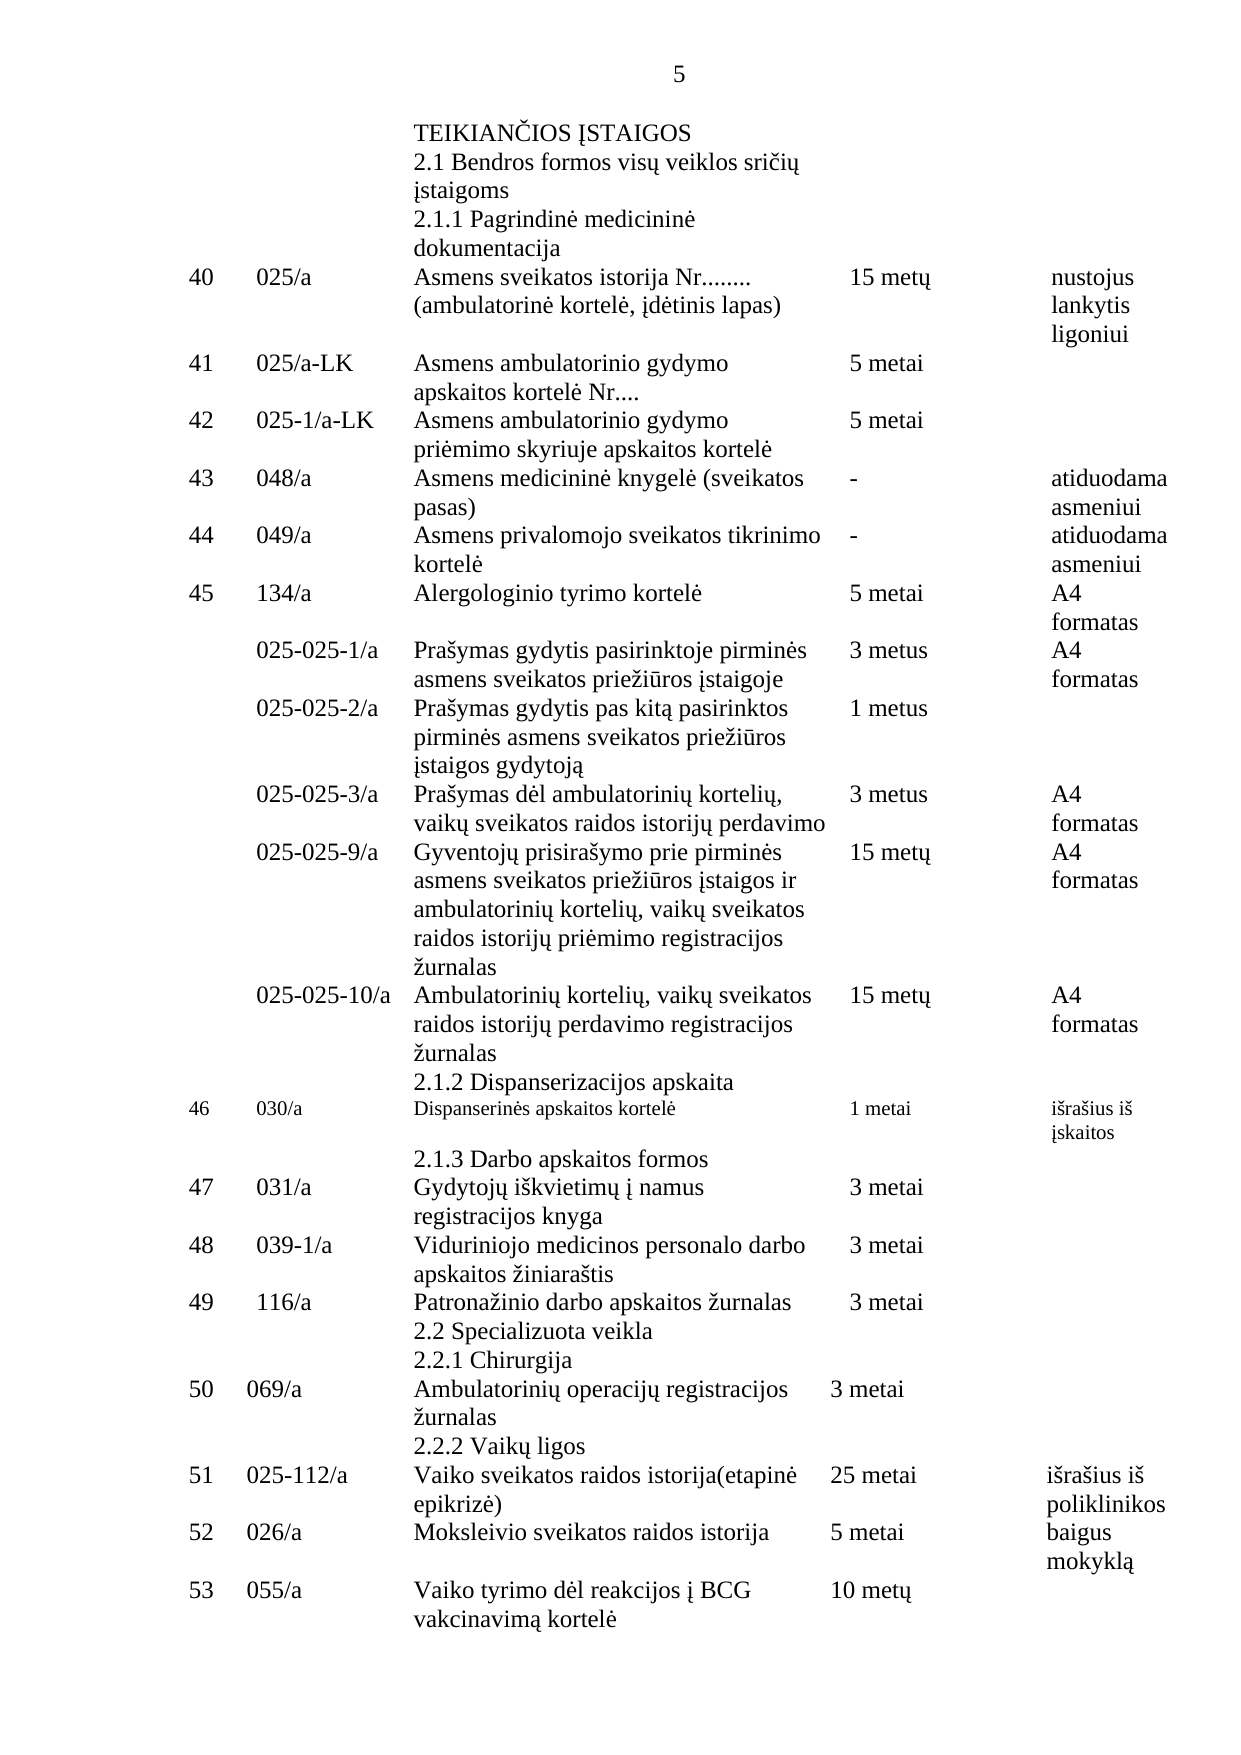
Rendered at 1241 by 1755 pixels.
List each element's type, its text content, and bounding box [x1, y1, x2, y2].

table_cell atiduodama asmeniui [1040, 521, 1181, 578]
table_cell 25 metai [819, 1460, 1035, 1517]
table_cell Asmens ambulatorinio gydymo priėmimo skyriuje apskaitos kortelė [402, 406, 838, 463]
table_cell [1040, 1067, 1181, 1096]
table_cell [177, 1144, 245, 1172]
table_cell 53 [177, 1575, 235, 1632]
table_cell 2.1.1 Pagrindinė medicininė dokumentacija [402, 204, 838, 262]
table_cell nustojus lankytis ligoniui [1040, 262, 1181, 348]
table_cell [235, 1345, 402, 1374]
table_cell 049/a [245, 521, 402, 578]
table_cell Ambulatorinių operacijų registracijos žurnalas [402, 1374, 819, 1431]
table_cell 49 [177, 1288, 245, 1316]
table_cell [819, 1345, 1035, 1374]
table_cell [1035, 1431, 1181, 1460]
table_cell [1040, 1144, 1181, 1172]
table_cell 3 metai [838, 1288, 1040, 1316]
table_cell 47 [177, 1173, 245, 1230]
table_cell [1040, 147, 1181, 204]
table_cell Prašymas gydytis pas kitą pasirinktos pirminės asmens sveikatos priežiūros įstaigos gydytoją [402, 693, 838, 779]
table_cell [1040, 1173, 1181, 1230]
table_cell [177, 693, 245, 779]
table_cell A4 formatas [1040, 837, 1181, 981]
table_cell išrašius iš poliklinikos [1035, 1460, 1181, 1517]
table_cell [177, 981, 245, 1067]
table_cell 116/a [245, 1288, 402, 1316]
table_cell 2.1 Bendros formos visų veiklos sričių įstaigoms [402, 147, 838, 204]
table_cell Asmens privalomojo sveikatos tikrinimo kortelė [402, 521, 838, 578]
table_cell 025-1/a-LK [245, 406, 402, 463]
table_cell Patronažinio darbo apskaitos žurnalas [402, 1288, 838, 1316]
table_cell [1040, 204, 1181, 262]
table_cell 3 metus [838, 636, 1040, 693]
table_cell 5 metai [838, 578, 1040, 636]
table_cell Vaiko sveikatos raidos istorija(etapinė epikrizė) [402, 1460, 819, 1517]
table_cell 2.1.3 Darbo apskaitos formos [402, 1144, 838, 1172]
table_cell 031/a [245, 1173, 402, 1230]
table_cell Alergologinio tyrimo kortelė [402, 578, 838, 636]
table_cell A4 formatas [1040, 636, 1181, 693]
table_cell [1040, 1230, 1181, 1287]
table_cell 45 [177, 578, 245, 636]
table_cell 025-025-10/a [245, 981, 402, 1067]
table_cell [177, 118, 245, 147]
table_cell 025/a-LK [245, 348, 402, 406]
table_cell 46 [177, 1096, 245, 1144]
table_cell [838, 204, 1040, 262]
table_cell 025-025-2/a [245, 693, 402, 779]
table_cell [177, 779, 245, 837]
table_cell [245, 1067, 402, 1096]
table_cell [177, 204, 245, 262]
table_cell Prašymas gydytis pasirinktoje pirminės asmens sveikatos priežiūros įstaigoje [402, 636, 838, 693]
table_cell 15 metų [838, 262, 1040, 348]
table_cell 3 metai [819, 1374, 1035, 1431]
table_cell 44 [177, 521, 245, 578]
table_cell Asmens ambulatorinio gydymo apskaitos kortelė Nr.... [402, 348, 838, 406]
table_cell Ambulatorinių kortelių, vaikų sveikatos raidos istorijų perdavimo registracijos žurnalas [402, 981, 838, 1067]
table_cell [1035, 1575, 1181, 1632]
table_cell Prašymas dėl ambulatorinių kortelių, vaikų sveikatos raidos istorijų perdavimo [402, 779, 838, 837]
table_cell A4 formatas [1040, 981, 1181, 1067]
table_cell 025/a [245, 262, 402, 348]
table_cell 025-025-3/a [245, 779, 402, 837]
table_cell 10 metų [819, 1575, 1035, 1632]
table_cell [1040, 406, 1181, 463]
table_cell 3 metus [838, 779, 1040, 837]
table_cell [819, 1316, 1035, 1345]
table_cell 52 [177, 1518, 235, 1575]
table_cell [177, 1345, 235, 1374]
table_cell 5 metai [838, 348, 1040, 406]
table_cell A4 formatas [1040, 779, 1181, 837]
table_cell 1 metus [838, 693, 1040, 779]
table_cell 048/a [245, 463, 402, 521]
table_cell [1040, 118, 1181, 147]
table_cell 039-1/a [245, 1230, 402, 1287]
table_cell atiduodama asmeniui [1040, 463, 1181, 521]
table_cell 50 [177, 1374, 235, 1431]
table_cell [1035, 1374, 1181, 1431]
table_cell 030/a [245, 1096, 402, 1144]
table_cell [838, 1067, 1040, 1096]
table_cell Gyventojų prisirašymo prie pirminės asmens sveikatos priežiūros įstaigos ir ambulatorinių kortelių, vaikų sveikatos raidos istorijų priėmimo registracijos žurnalas [402, 837, 838, 981]
table_cell [177, 837, 245, 981]
table_cell - [838, 463, 1040, 521]
table_cell 51 [177, 1460, 235, 1517]
table_cell 025-112/a [235, 1460, 402, 1517]
table_cell 42 [177, 406, 245, 463]
table_cell išrašius iš įskaitos [1040, 1096, 1181, 1144]
table_cell [819, 1431, 1035, 1460]
table_cell [235, 1316, 402, 1345]
table_cell [177, 1067, 245, 1096]
table_cell 41 [177, 348, 245, 406]
table_cell [245, 1144, 402, 1172]
table_cell [177, 1431, 235, 1460]
table_cell [838, 147, 1040, 204]
table_cell [235, 1431, 402, 1460]
table_cell [177, 636, 245, 693]
table_cell 026/a [235, 1518, 402, 1575]
table_cell 1 metai [838, 1096, 1040, 1144]
table_cell [1040, 693, 1181, 779]
table_cell 025-025-9/a [245, 837, 402, 981]
table_cell [838, 118, 1040, 147]
table_cell 055/a [235, 1575, 402, 1632]
table_cell 134/a [245, 578, 402, 636]
table_cell 5 metai [819, 1518, 1035, 1575]
table_cell [177, 147, 245, 204]
table_cell 025-025-1/a [245, 636, 402, 693]
table_cell A4 formatas [1040, 578, 1181, 636]
table_cell Viduriniojo medicinos personalo darbo apskaitos žiniaraštis [402, 1230, 838, 1287]
table_cell 2.2.1 Chirurgija [402, 1345, 819, 1374]
table_cell 2.2.2 Vaikų ligos [402, 1431, 819, 1460]
table_cell Gydytojų iškvietimų į namus registracijos knyga [402, 1173, 838, 1230]
table_cell Vaiko tyrimo dėl reakcijos į BCG vakcinavimą kortelė [402, 1575, 819, 1632]
table_cell 3 metai [838, 1230, 1040, 1287]
table_cell Moksleivio sveikatos raidos istorija [402, 1518, 819, 1575]
table_cell [1035, 1316, 1181, 1345]
table_cell 40 [177, 262, 245, 348]
table_cell 48 [177, 1230, 245, 1287]
table_cell 2.1.2 Dispanserizacijos apskaita [402, 1067, 838, 1096]
table_cell Asmens medicininė knygelė (sveikatos pasas) [402, 463, 838, 521]
table_cell [245, 204, 402, 262]
table_cell 15 metų [838, 981, 1040, 1067]
table_cell [245, 118, 402, 147]
table_cell TEIKIANČIOS ĮSTAIGOS [402, 118, 838, 147]
table_cell Asmens sveikatos istorija Nr........ (ambulatorinė kortelė, įdėtinis lapas) [402, 262, 838, 348]
table_cell [245, 147, 402, 204]
table_cell 5 metai [838, 406, 1040, 463]
table_cell [1035, 1345, 1181, 1374]
table_cell 43 [177, 463, 245, 521]
table_cell [838, 1144, 1040, 1172]
table_cell 3 metai [838, 1173, 1040, 1230]
table_cell [1040, 348, 1181, 406]
table_cell 2.2 Specializuota veikla [402, 1316, 819, 1345]
table_cell 15 metų [838, 837, 1040, 981]
table_cell [1040, 1288, 1181, 1316]
table_cell [177, 1316, 235, 1345]
table_cell 069/a [235, 1374, 402, 1431]
table_cell - [838, 521, 1040, 578]
table_cell baigus mokyklą [1035, 1518, 1181, 1575]
table_cell Dispanserinės apskaitos kortelė [402, 1096, 838, 1144]
